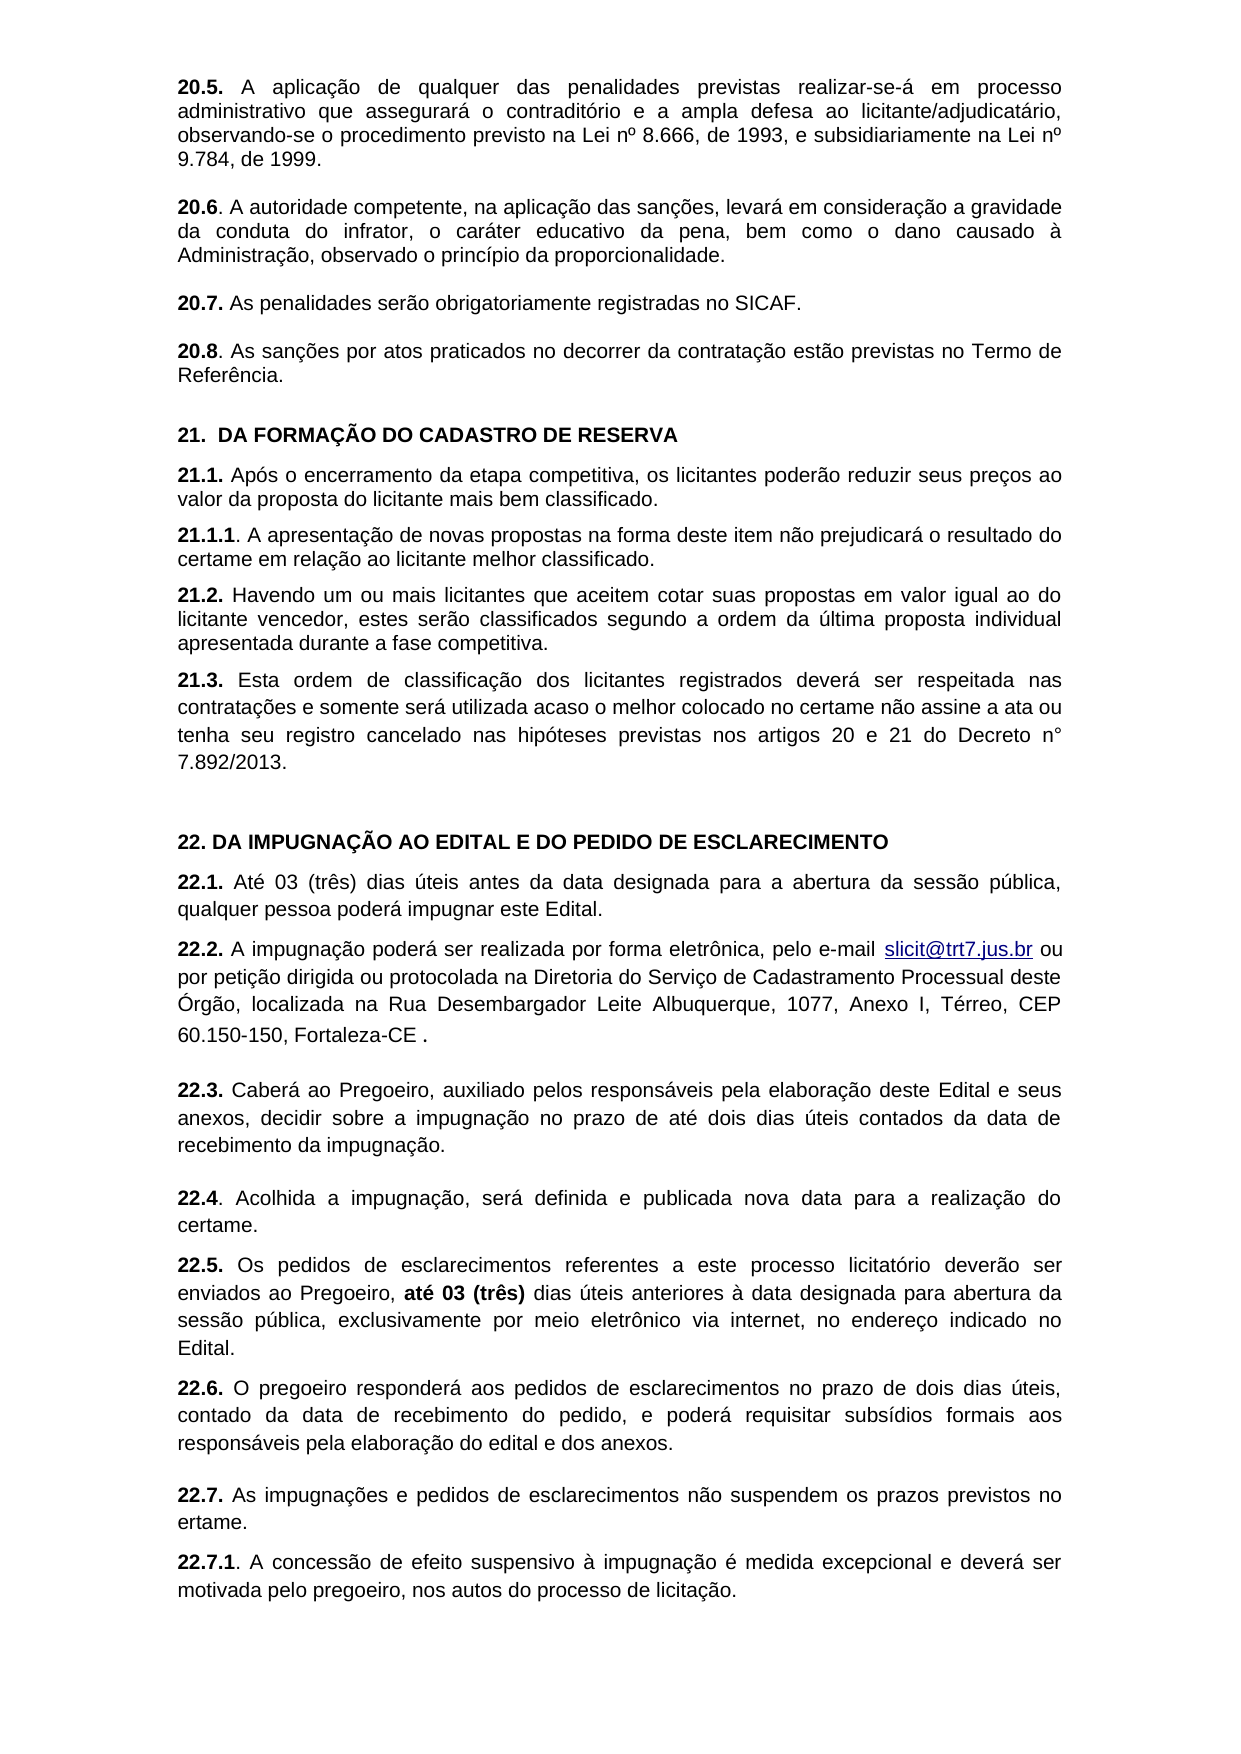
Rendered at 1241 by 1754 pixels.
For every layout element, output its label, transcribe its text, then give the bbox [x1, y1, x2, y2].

text 20.8. As sanções por atos praticados no decorrer da contratação estão previstas no Termo de Referência. [177, 338, 1063, 386]
list 22.3. Caberá ao Pregoeiro, auxiliado pelos responsáveis pela elaboração deste Edital e seus anexos, decidir sobre a impugnação no prazo de até dois dias úteis contados da data de recebimento da impugnação. [177, 1078, 1063, 1157]
text 21.1. Após o encerramento da etapa competitiva, os licitantes poderão reduzir seus preços ao valor da proposta do licitante mais bem classificado. [177, 463, 1063, 511]
list 22.2. A impugnação poderá ser realizada por forma eletrônica, pelo e-mail slicit@trt7.jus.br ou por petição dirigida ou protocolada na Diretoria do Serviço de Cadastramento Processual deste Órgão, localizada na Rua Desembargador Leite Albuquerque, 1077, Anexo I, Térreo, CEP 60.150-150, Fortaleza-CE . [177, 937, 1063, 1049]
text 22.1. Até 03 (três) dias úteis antes da data designada para a abertura da sessão pública, qualquer pessoa poderá impugnar este Edital. [177, 870, 1063, 921]
text 21. DA FORMAÇÃO DO CADASTRO DE RESERVA [177, 423, 1063, 447]
text 22.4. Acolhida a impugnação, será definida e publicada nova data para a realização do certame. [177, 1185, 1063, 1237]
text 22. DA IMPUGNAÇÃO AO EDITAL E DO PEDIDO DE ESCLARECIMENTO [177, 830, 1063, 854]
text 21.2. Havendo um ou mais licitantes que aceitem cotar suas propostas em valor igual ao do licitante vencedor, estes serão classificados segundo a ordem da última proposta individual apresentada durante a fase competitiva. [177, 583, 1063, 655]
text 22.7.1. A concessão de efeito suspensivo à impugnação é medida excepcional e deverá ser motivada pelo pregoeiro, nos autos do processo de licitação. [177, 1550, 1063, 1602]
text 22.7. As impugnações e pedidos de esclarecimentos não suspendem os prazos previstos no ertame. [177, 1483, 1063, 1534]
text 20.5. A aplicação de qualquer das penalidades previstas realizar-se-á em processo administrativo que assegurará o contraditório e a ampla defesa ao licitante/adjudicatário, observando-se o procedimento previsto na Lei nº 8.666, de 1993, e subsidiariamente na Lei nº 9.784, de 1999. [177, 75, 1063, 171]
text 21.3. Esta ordem de classificação dos licitantes registrados deverá ser respeitada nas contratações e somente será utilizada acaso o melhor colocado no certame não assine a ata ou tenha seu registro cancelado nas hipóteses previstas nos artigos 20 e 21 do Decreto n° 7.892/2013. [177, 668, 1063, 774]
text 20.6. A autoridade competente, na aplicação das sanções, levará em consideração a gravidade da conduta do infrator, o caráter educativo da pena, bem como o dano causado à Administração, observado o princípio da proporcionalidade. [177, 195, 1063, 267]
text 22.6. O pregoeiro responderá aos pedidos de esclarecimentos no prazo de dois dias úteis, contado da data de recebimento do pedido, e poderá requisitar subsídios formais aos responsáveis pela elaboração do edital e dos anexos. [177, 1375, 1063, 1454]
text 20.7. As penalidades serão obrigatoriamente registradas no SICAF. [177, 291, 1063, 314]
text 21.1.1. A apresentação de novas propostas na forma deste item não prejudicará o resultado do certame em relação ao licitante melhor classificado. [177, 523, 1063, 571]
text 22.5. Os pedidos de esclarecimentos referentes a este processo licitatório deverão ser enviados ao Pregoeiro, até 03 (três) dias úteis anteriores à data designada para abertura da sessão pública, exclusivamente por meio eletrônico via internet, no endereço indicado no Edital. [177, 1253, 1063, 1359]
